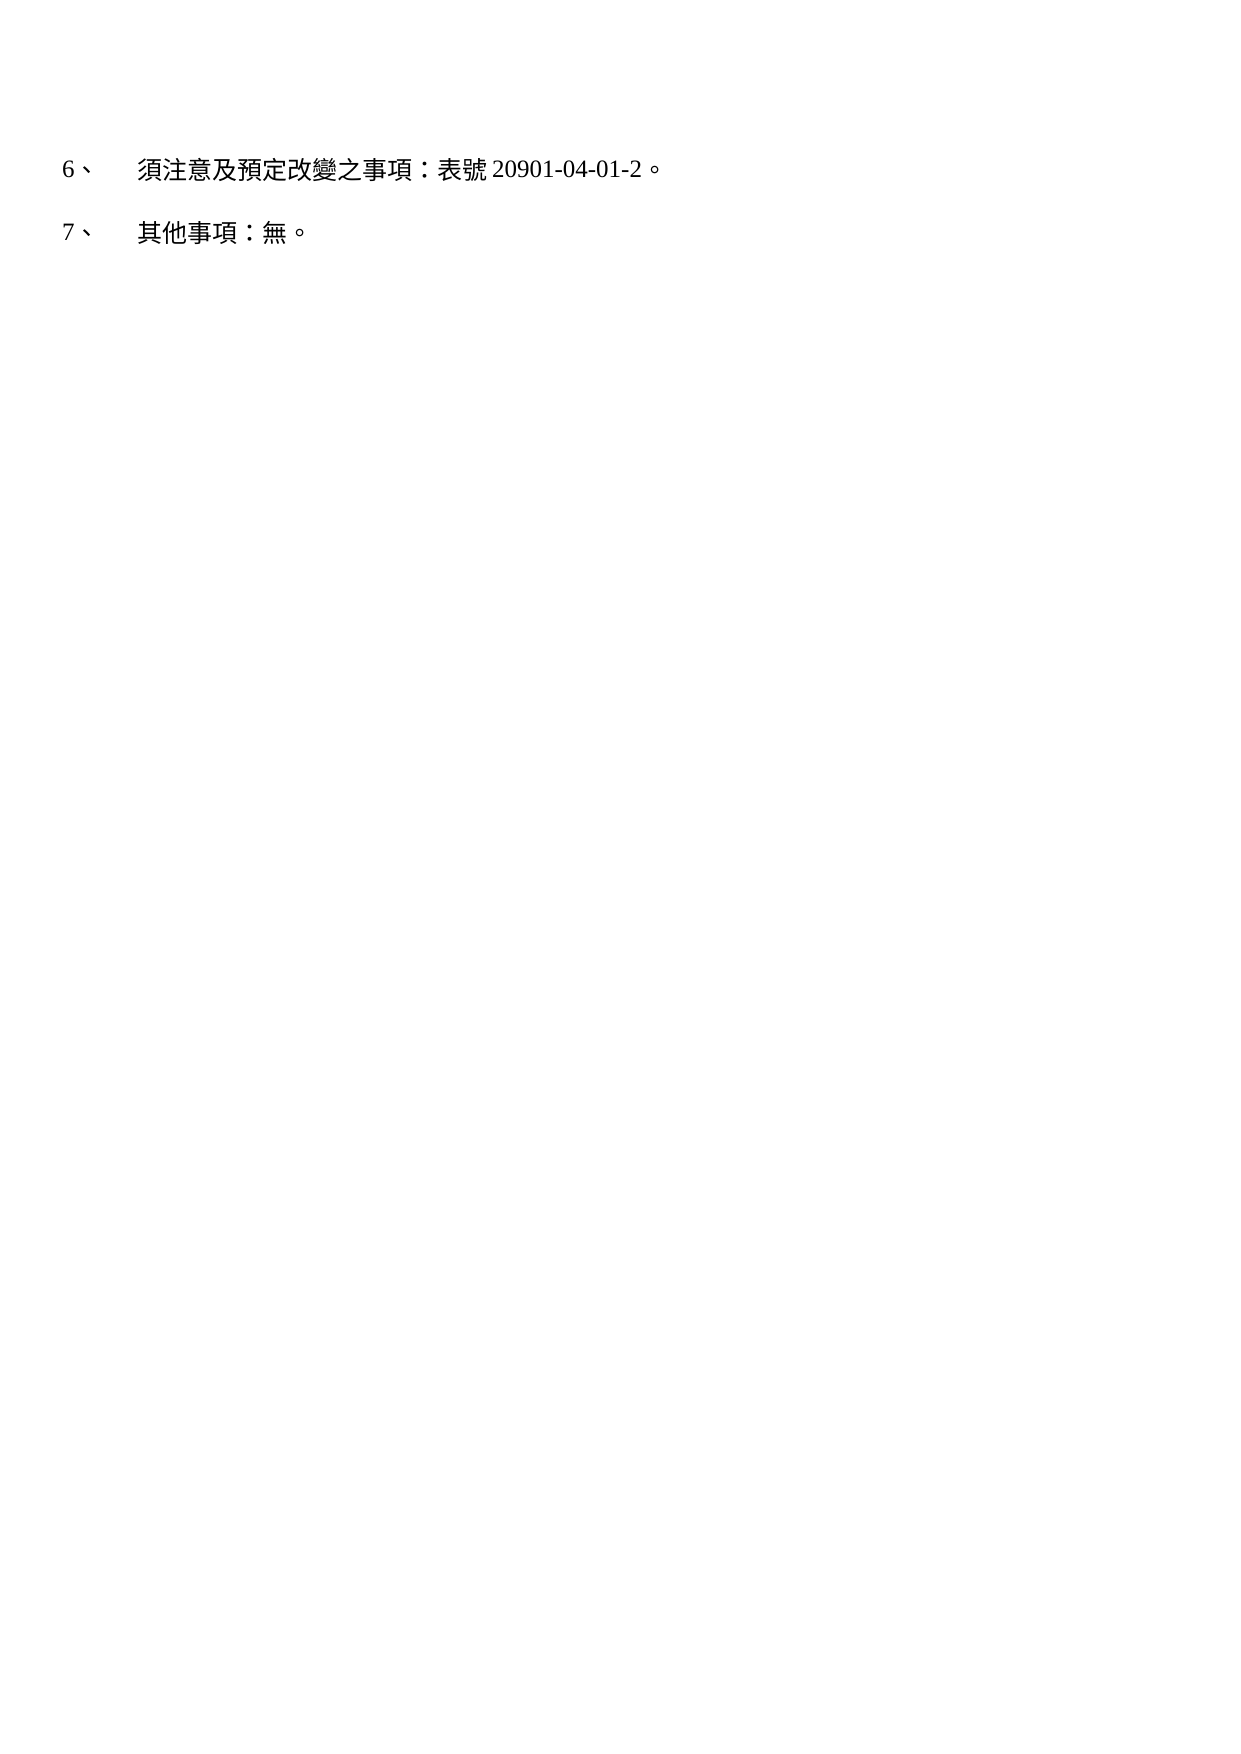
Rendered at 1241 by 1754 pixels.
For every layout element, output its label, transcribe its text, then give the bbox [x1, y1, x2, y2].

list 須注意及預定改變之事項：表號20901-04-01-2。 [62, 127, 1122, 189]
list 其他事項：無。 [62, 189, 1122, 252]
